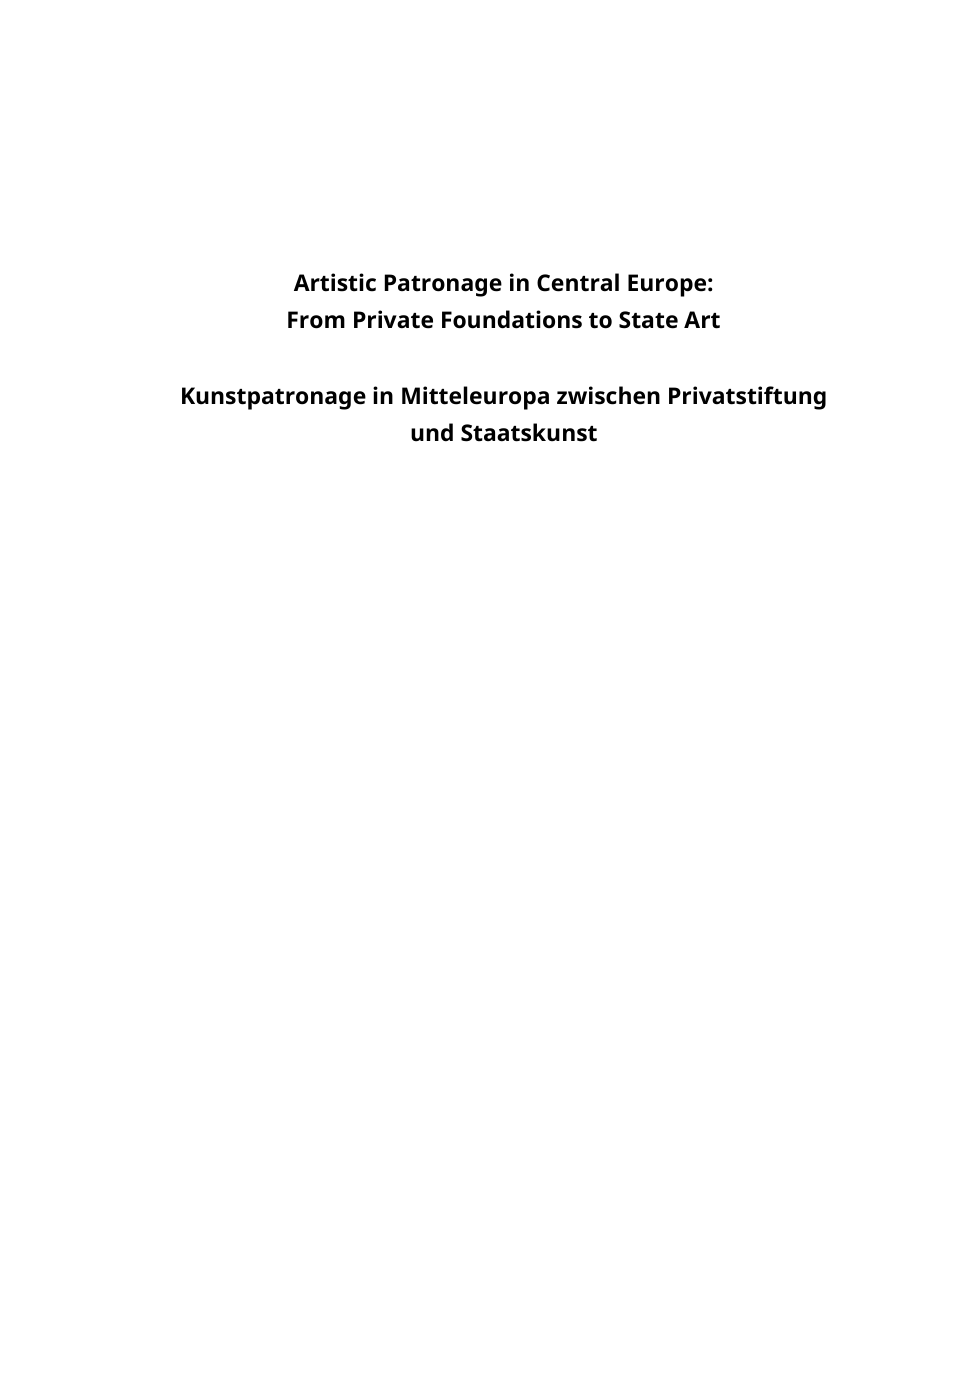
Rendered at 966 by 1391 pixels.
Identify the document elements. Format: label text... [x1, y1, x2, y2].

subtitle Artistic Patronage in Central Europe: From Private Foundations to State Art [272, 267, 735, 336]
text Kunstpatronage in Mitteleuropa zwischen Privatstiftung und Staatskunst [178, 379, 829, 448]
